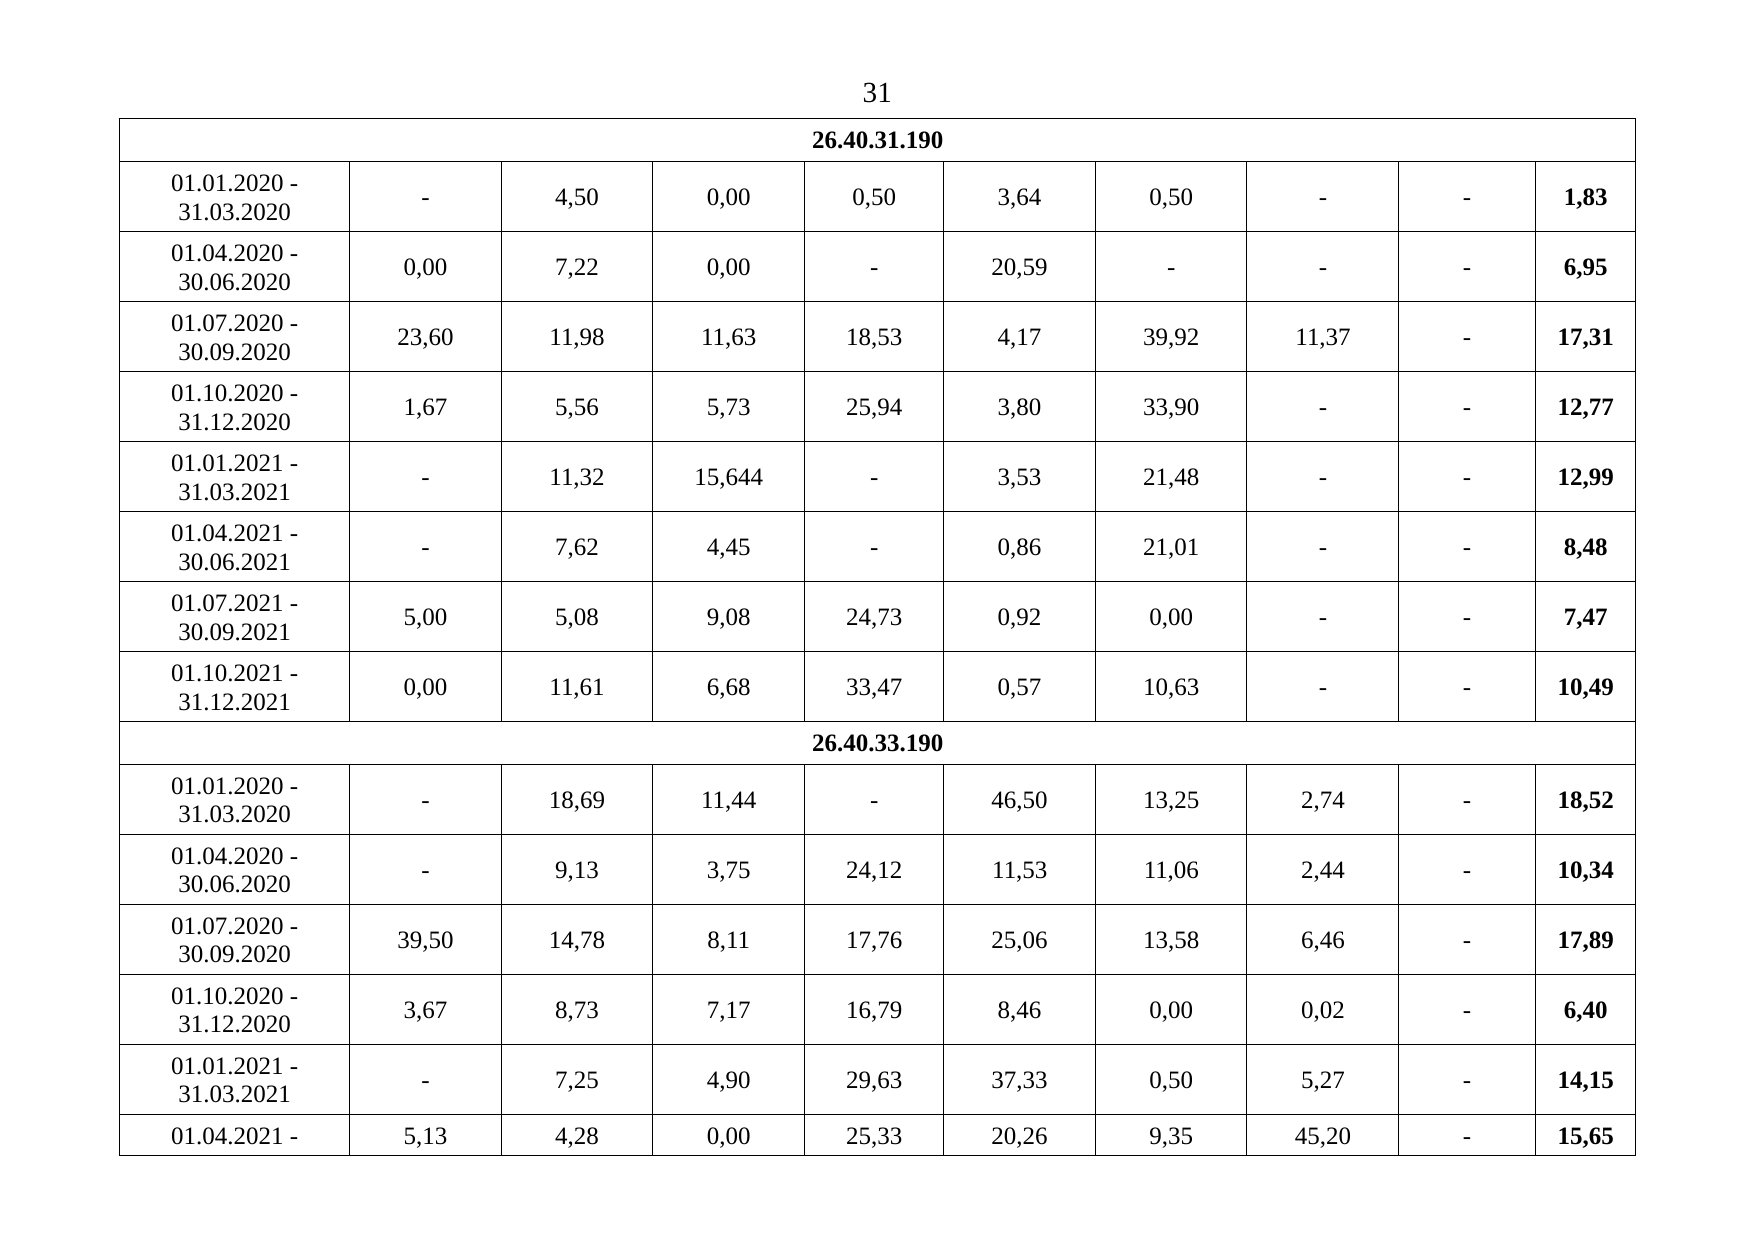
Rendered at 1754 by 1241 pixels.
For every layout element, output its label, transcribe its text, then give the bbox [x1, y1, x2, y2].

table_cell - [350, 1045, 501, 1114]
table_cell 01.01.2020 - 31.03.2020 [120, 765, 349, 834]
table_cell - [350, 765, 501, 834]
table_cell 2,44 [1247, 835, 1398, 904]
table_cell - [1399, 905, 1535, 974]
table_cell 14,78 [502, 905, 652, 974]
table_cell 4,90 [653, 1045, 804, 1114]
table_cell 4,28 [502, 1115, 652, 1155]
table_cell 8,48 [1536, 512, 1635, 581]
table_cell - [1399, 372, 1535, 441]
table_cell 1,67 [350, 372, 501, 441]
table_cell 15,65 [1536, 1115, 1635, 1155]
table_cell 33,90 [1096, 372, 1246, 441]
table_cell 7,47 [1536, 582, 1635, 651]
table_cell 18,52 [1536, 765, 1635, 834]
table_cell 5,73 [653, 372, 804, 441]
table_cell - [1399, 1115, 1535, 1155]
table_cell 9,08 [653, 582, 804, 651]
table_cell - [1399, 442, 1535, 511]
table_cell - [1399, 512, 1535, 581]
table_cell - [1247, 582, 1398, 651]
table_cell 5,56 [502, 372, 652, 441]
table_cell 12,77 [1536, 372, 1635, 441]
table_cell 01.04.2021 [120, 1115, 349, 1155]
table_cell 21,01 [1096, 512, 1246, 581]
table_cell 25,33 [805, 1115, 943, 1155]
table_cell 25,06 [944, 905, 1095, 974]
table_cell 01.01.2021 - 31.03.2021 [120, 1045, 349, 1114]
table_cell 15,644 [653, 442, 804, 511]
table_cell 9,35 [1096, 1115, 1246, 1155]
table_cell 24,12 [805, 835, 943, 904]
table_cell 10,49 [1536, 652, 1635, 721]
table_cell 5,13 [350, 1115, 501, 1155]
table_cell - [1399, 975, 1535, 1044]
table_cell - [1399, 232, 1535, 301]
table_cell 7,17 [653, 975, 804, 1044]
table_cell 7,25 [502, 1045, 652, 1114]
table_cell 39,92 [1096, 302, 1246, 371]
table_cell 6,46 [1247, 905, 1398, 974]
table_cell 0,57 [944, 652, 1095, 721]
table_cell 21,48 [1096, 442, 1246, 511]
table_cell 01.04.2020 - 30.06.2020 [120, 835, 349, 904]
table_cell 7,62 [502, 512, 652, 581]
table_cell 6,68 [653, 652, 804, 721]
table_cell 39,50 [350, 905, 501, 974]
table_cell 01.10.2021 - 31.12.2021 [120, 652, 349, 721]
table_cell 16,79 [805, 975, 943, 1044]
table_cell 13,58 [1096, 905, 1246, 974]
table_cell 24,73 [805, 582, 943, 651]
table_cell - [1247, 162, 1398, 231]
table_cell 11,53 [944, 835, 1095, 904]
table_cell 0,00 [1096, 975, 1246, 1044]
table_cell - [1399, 652, 1535, 721]
table_cell 3,75 [653, 835, 804, 904]
table_cell 3,53 [944, 442, 1095, 511]
table_cell 12,99 [1536, 442, 1635, 511]
table_cell 0,00 [653, 1115, 804, 1155]
table_cell 01.10.2020 - 31.12.2020 [120, 975, 349, 1044]
table_cell 8,73 [502, 975, 652, 1044]
table_cell - [1399, 302, 1535, 371]
table_cell 0,00 [653, 162, 804, 231]
table_cell 0,00 [1096, 582, 1246, 651]
table_cell 37,33 [944, 1045, 1095, 1114]
table_cell 8,11 [653, 905, 804, 974]
table_cell 0,86 [944, 512, 1095, 581]
table_cell 17,31 [1536, 302, 1635, 371]
table_cell 33,47 [805, 652, 943, 721]
table_cell 0,50 [1096, 1045, 1246, 1114]
table_cell - [805, 765, 943, 834]
table_cell 11,61 [502, 652, 652, 721]
table_cell 26.40.31.190 [120, 119, 1635, 161]
table_cell 18,69 [502, 765, 652, 834]
table_cell - [1247, 372, 1398, 441]
table_cell 11,63 [653, 302, 804, 371]
table_cell - [1399, 162, 1535, 231]
table_cell - [1399, 582, 1535, 651]
table_cell 17,76 [805, 905, 943, 974]
table_cell 0,00 [350, 652, 501, 721]
table_cell 3,80 [944, 372, 1095, 441]
table_cell 11,44 [653, 765, 804, 834]
table_cell - [1247, 512, 1398, 581]
table_cell 46,50 [944, 765, 1095, 834]
table_cell 01.10.2020 - 31.12.2020 [120, 372, 349, 441]
table_cell 4,17 [944, 302, 1095, 371]
table_cell 29,63 [805, 1045, 943, 1114]
table_cell - [805, 232, 943, 301]
table_cell 5,00 [350, 582, 501, 651]
table_cell 01.01.2020 - 31.03.2020 [120, 162, 349, 231]
table_cell 0,00 [653, 232, 804, 301]
table_cell 1,83 [1536, 162, 1635, 231]
table_cell - [1247, 232, 1398, 301]
table_cell - [350, 162, 501, 231]
table_cell 18,53 [805, 302, 943, 371]
table_cell 13,25 [1096, 765, 1246, 834]
table_cell 01.07.2020 - 30.09.2020 [120, 302, 349, 371]
table_cell - [1247, 442, 1398, 511]
table_cell 01.04.2021 - 30.06.2021 [120, 512, 349, 581]
table_cell - [350, 835, 501, 904]
table_cell - [350, 512, 501, 581]
table_cell 8,46 [944, 975, 1095, 1044]
table_cell - [1096, 232, 1246, 301]
table_cell 0,50 [805, 162, 943, 231]
table_cell 5,27 [1247, 1045, 1398, 1114]
table_cell 01.01.2021 - 31.03.2021 [120, 442, 349, 511]
table_cell - [350, 442, 501, 511]
table_cell - [805, 442, 943, 511]
table_cell 01.07.2020 - 30.09.2020 [120, 905, 349, 974]
table_cell 17,89 [1536, 905, 1635, 974]
table_cell 3,64 [944, 162, 1095, 231]
table_cell 4,45 [653, 512, 804, 581]
table_cell 10,63 [1096, 652, 1246, 721]
table_cell 0,50 [1096, 162, 1246, 231]
table_cell 2,74 [1247, 765, 1398, 834]
table_cell 0,92 [944, 582, 1095, 651]
table_cell - [1399, 835, 1535, 904]
table_cell 20,59 [944, 232, 1095, 301]
table_cell 0,02 [1247, 975, 1398, 1044]
table_cell 23,60 [350, 302, 501, 371]
table_cell - [1247, 652, 1398, 721]
table_cell 01.04.2020 - 30.06.2020 [120, 232, 349, 301]
table_cell 10,34 [1536, 835, 1635, 904]
table_cell 25,94 [805, 372, 943, 441]
table_cell 45,20 [1247, 1115, 1398, 1155]
table_cell 20,26 [944, 1115, 1095, 1155]
table_cell 11,98 [502, 302, 652, 371]
table_cell - [1399, 1045, 1535, 1114]
table_cell 26.40.33.190 [120, 722, 1635, 764]
table_cell 14,15 [1536, 1045, 1635, 1114]
table_cell 11,37 [1247, 302, 1398, 371]
table_cell 9,13 [502, 835, 652, 904]
table_cell 11,32 [502, 442, 652, 511]
table_cell 6,95 [1536, 232, 1635, 301]
table_cell 3,67 [350, 975, 501, 1044]
table_cell 01.07.2021 - 30.09.2021 [120, 582, 349, 651]
table_cell 4,50 [502, 162, 652, 231]
table_cell 7,22 [502, 232, 652, 301]
table_cell 6,40 [1536, 975, 1635, 1044]
table_cell 11,06 [1096, 835, 1246, 904]
table_cell - [1399, 765, 1535, 834]
table_cell - [805, 512, 943, 581]
table_cell 0,00 [350, 232, 501, 301]
table_cell 5,08 [502, 582, 652, 651]
